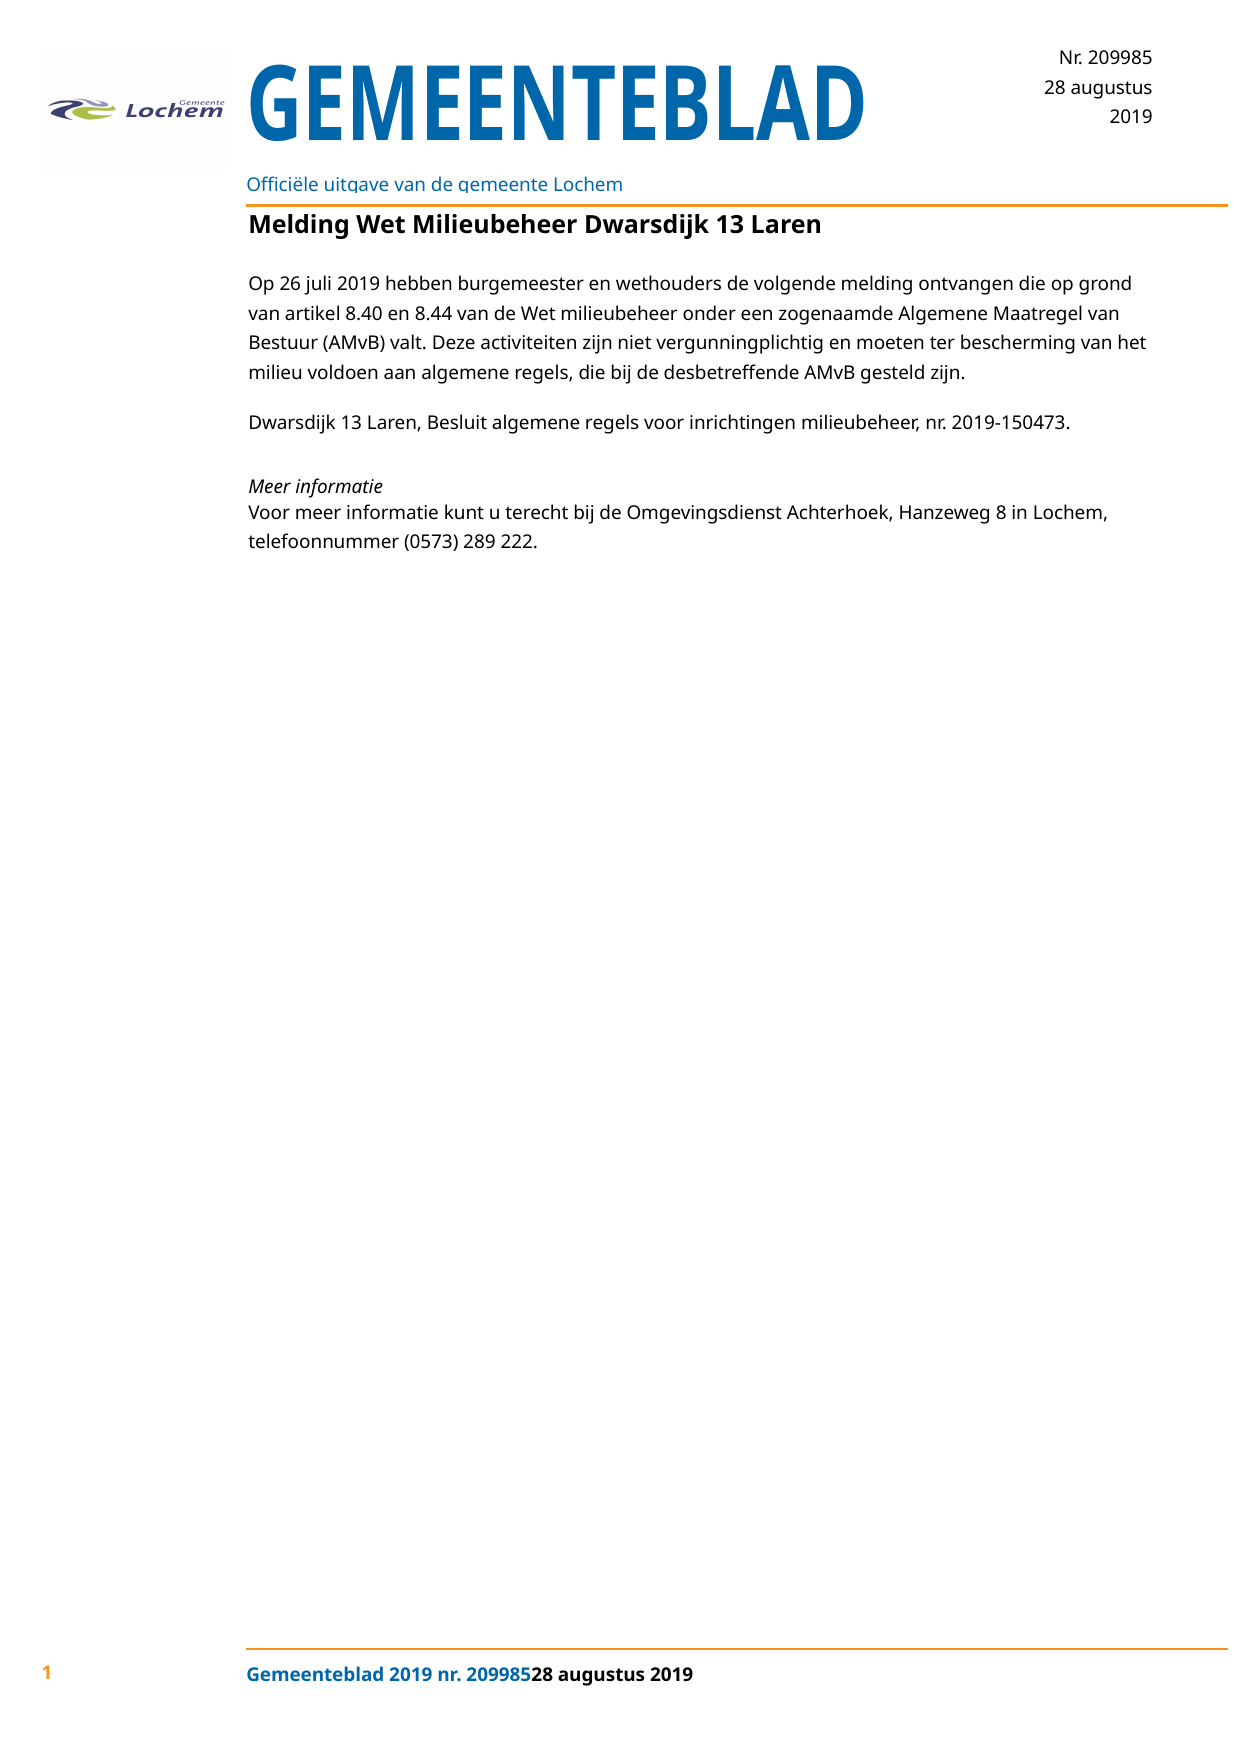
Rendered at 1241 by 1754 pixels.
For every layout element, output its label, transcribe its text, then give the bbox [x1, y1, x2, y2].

text Melding Wet Milieubeheer Dwarsdijk 13 Laren [248, 207, 1152, 241]
text Dwarsdijk 13 Laren, Besluit algemene regels voor inrichtingen milieubeheer, nr. 2019-150473. [248, 409, 1152, 435]
text Meer informatie [248, 473, 1152, 499]
picture [41, 47, 231, 172]
text Op 26 juli 2019 hebben burgemeester en wethouders de volgende melding ontvangen die op grond van artikel 8.40 en 8.44 van de Wet milieubeheer onder een zogenaamde Algemene Maatregel van Bestuur (AMvB) valt. Deze activiteiten zijn niet vergunningplichtig en moeten ter bescherming van het milieu voldoen aan algemene regels, die bij de desbetreffende AMvB gesteld zijn. [248, 270, 1152, 385]
text Voor meer informatie kunt u terecht bij de Omgevingsdienst Achterhoek, Hanzeweg 8 in Lochem, telefoonnummer (0573) 289 222. [248, 499, 1152, 554]
